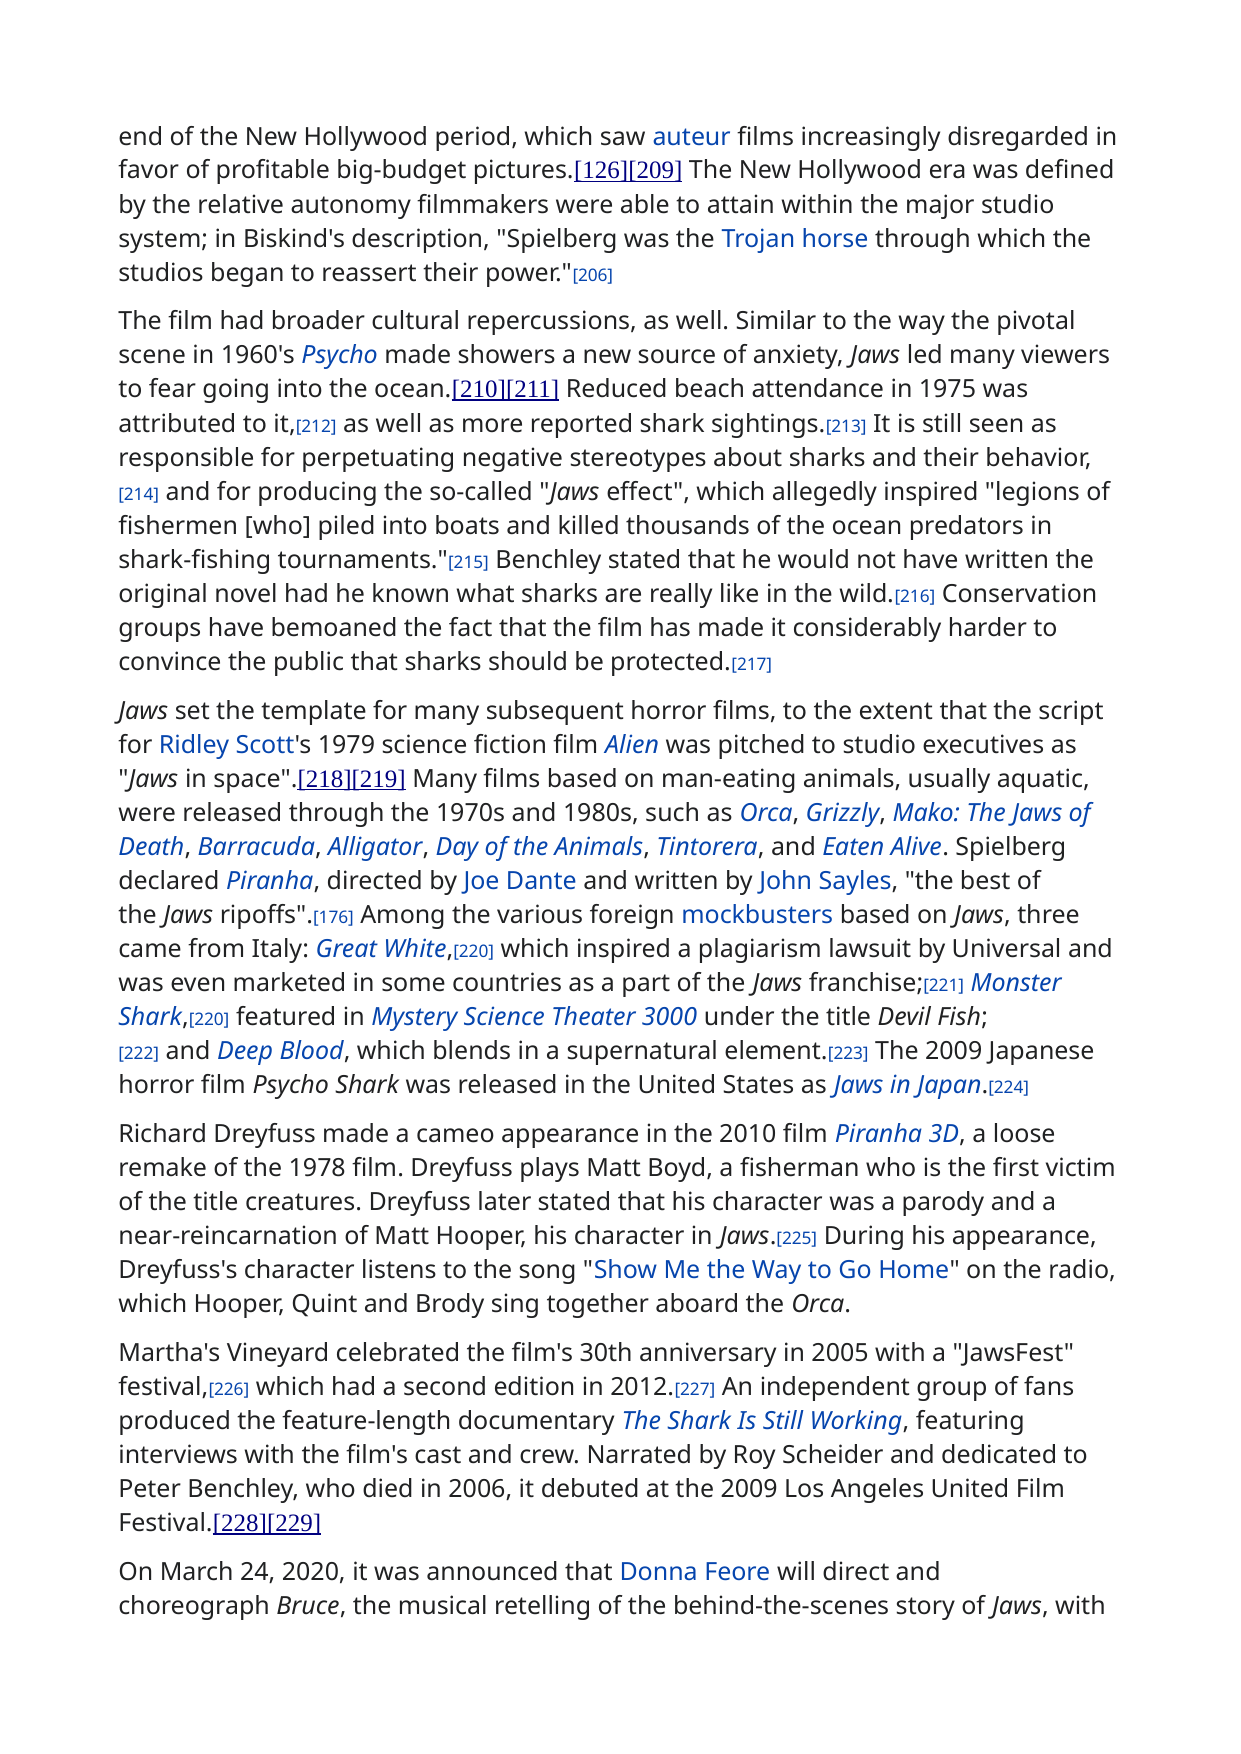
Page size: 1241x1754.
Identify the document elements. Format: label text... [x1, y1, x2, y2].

text Richard Dreyfuss made a cameo appearance in the 2010 film Piranha 3D, a loose remake of the 1978 film. Dreyfuss plays Matt Boyd, a fisherman who is the first victim of the title creatures. Dreyfuss later stated that his character was a parody and a near-reincarnation of Matt Hooper, his character in Jaws.[225] During his appearance, Dreyfuss's character listens to the song "Show Me the Way to Go Home" on the radio, which Hooper, Quint and Brody sing together aboard the Orca. [118, 1116, 1122, 1320]
text end of the New Hollywood period, which saw auteur films increasingly disregarded in favor of profitable big-budget pictures.[126][209] The New Hollywood era was defined by the relative autonomy filmmakers were able to attain within the major studio system; in Biskind's description, "Spielberg was the Trojan horse through which the studios began to reassert their power."[206] [118, 118, 1122, 288]
text Jaws set the template for many subsequent horror films, to the extent that the script for Ridley Scott's 1979 science fiction film Alien was pitched to studio executives as "Jaws in space".[218][219] Many films based on man-eating animals, usually aquatic, were released through the 1970s and 1980s, such as Orca, Grizzly, Mako: The Jaws of Death, Barracuda, Alligator, Day of the Animals, Tintorera, and Eaten Alive. Spielberg declared Piranha, directed by Joe Dante and written by John Sayles, "the best of the Jaws ripoffs".[176] Among the various foreign mockbusters based on Jaws, three came from Italy: Great White,[220] which inspired a plagiarism lawsuit by Universal and was even marketed in some countries as a part of the Jaws franchise;[221] Monster Shark,[220] featured in Mystery Science Theater 3000 under the title Devil Fish;[222] and Deep Blood, which blends in a supernatural element.[223] The 2009 Japanese horror film Psycho Shark was released in the United States as Jaws in Japan.[224] [118, 692, 1122, 1101]
text The film had broader cultural repercussions, as well. Similar to the way the pivotal scene in 1960's Psycho made showers a new source of anxiety, Jaws led many viewers to fear going into the ocean.[210][211] Reduced beach attendance in 1975 was attributed to it,[212] as well as more reported shark sightings.[213] It is still seen as responsible for perpetuating negative stereotypes about sharks and their behavior,[214] and for producing the so-called "Jaws effect", which allegedly inspired "legions of fishermen [who] piled into boats and killed thousands of the ocean predators in shark-fishing tournaments."[215] Benchley stated that he would not have written the original novel had he known what sharks are really like in the wild.[216] Conservation groups have bemoaned the fact that the film has made it considerably harder to convince the public that sharks should be protected.[217] [118, 303, 1122, 678]
text Martha's Vineyard celebrated the film's 30th anniversary in 2005 with a "JawsFest" festival,[226] which had a second edition in 2012.[227] An independent group of fans produced the feature-length documentary The Shark Is Still Working, featuring interviews with the film's cast and crew. Narrated by Roy Scheider and dedicated to Peter Benchley, who died in 2006, it debuted at the 2009 Los Angeles United Film Festival.[228][229] [118, 1334, 1122, 1539]
text On March 24, 2020, it was announced that Donna Feore will direct and choreograph Bruce, the musical retelling of the behind-the-scenes story of Jaws, with [118, 1553, 1122, 1622]
